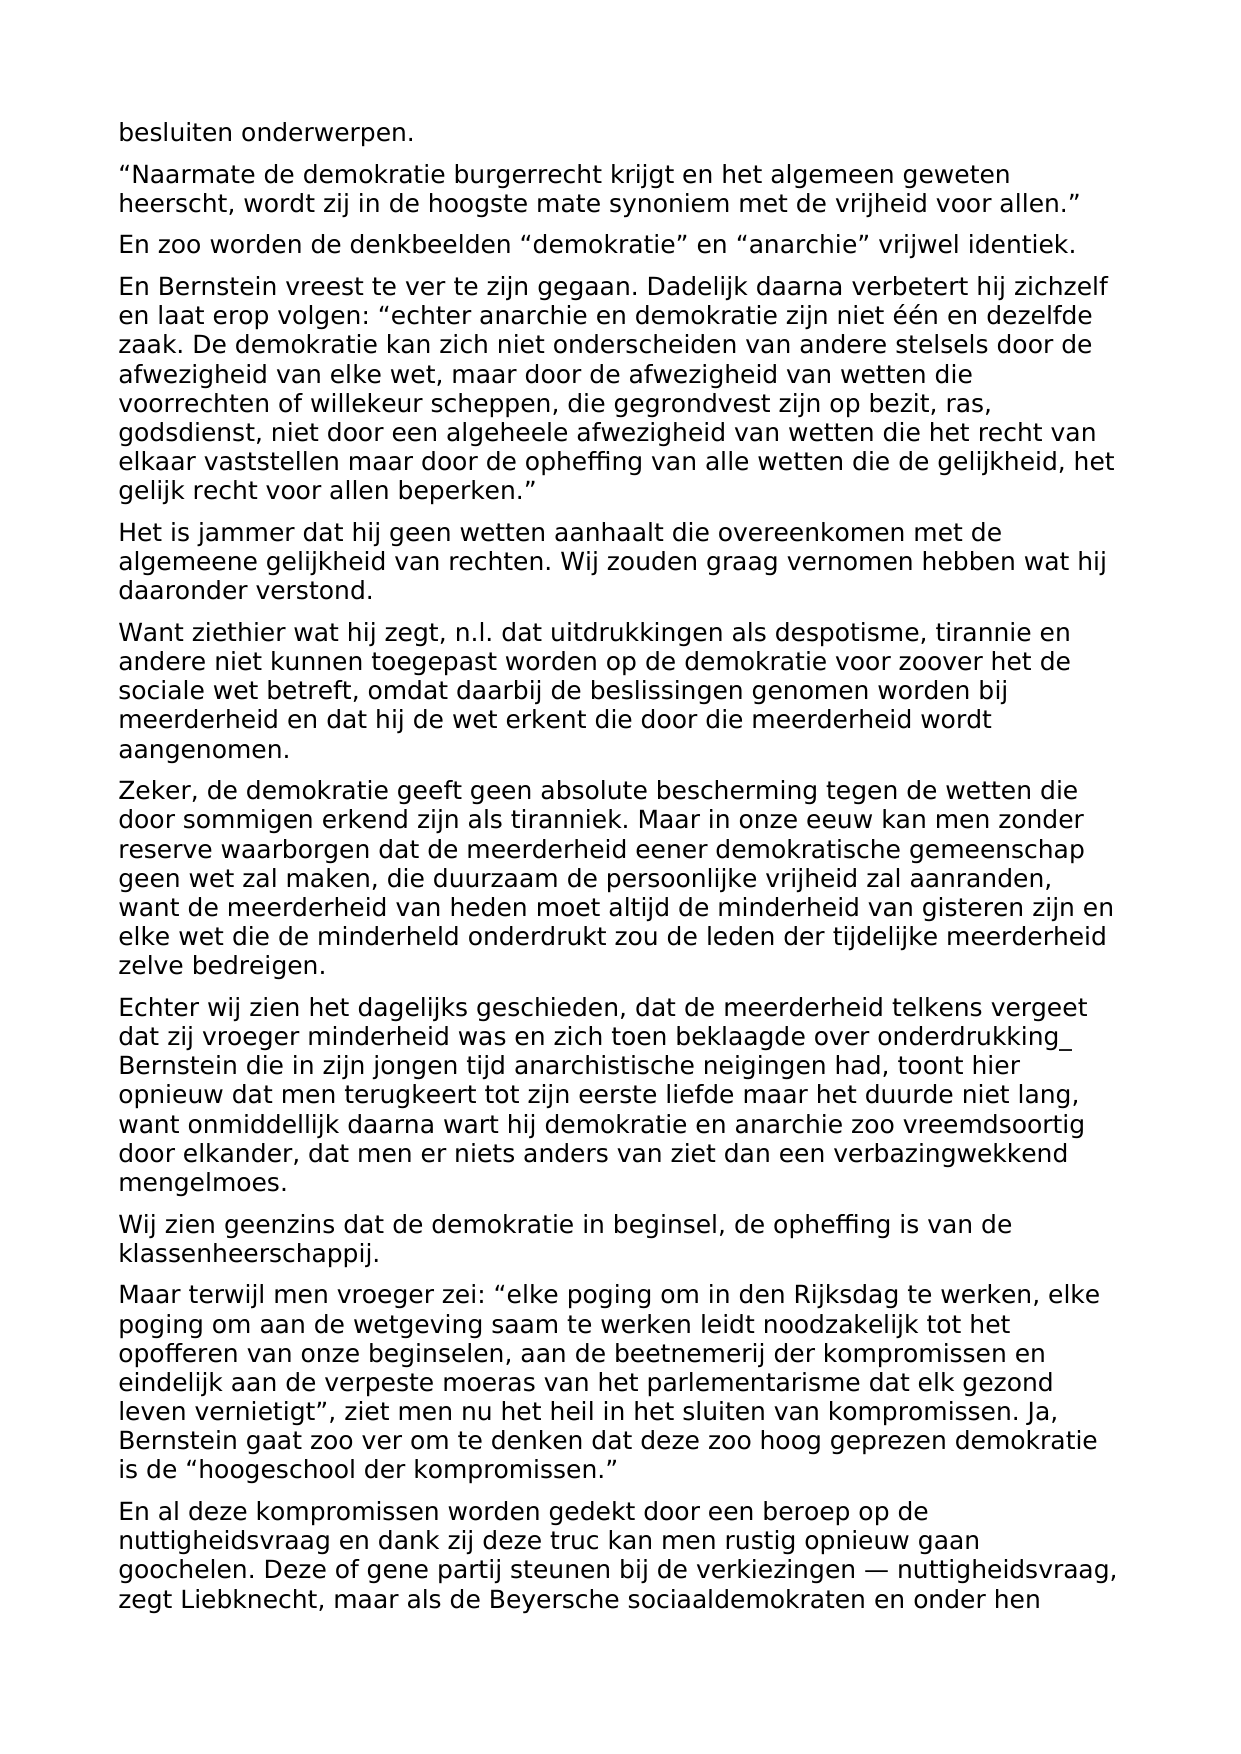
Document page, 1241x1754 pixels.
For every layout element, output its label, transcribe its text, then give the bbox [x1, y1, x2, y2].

text En Bernstein vreest te ver te zijn gegaan. Dadelijk daarna verbetert hij zichzelf en laat erop volgen: “echter anarchie en demokratie zijn niet één en dezelfde zaak. De demokratie kan zich niet onderscheiden van andere stelsels door de afwezigheid van elke wet, maar door de afwezigheid van wetten die voorrechten of willekeur scheppen, die gegrondvest zijn op bezit, ras, godsdienst, niet door een algeheele afwezigheid van wetten die het recht van elkaar vaststellen maar door de opheffing van alle wetten die de gelijkheid, het gelijk recht voor allen beperken.” [118, 272, 1122, 506]
text Maar terwijl men vroeger zei: “elke poging om in den Rijksdag te werken, elke poging om aan de wetgeving saam te werken leidt noodzakelijk tot het opofferen van onze beginselen, aan de beetnemerij der kompromissen en eindelijk aan de verpeste moeras van het parlementarisme dat elk gezond leven vernietigt”, ziet men nu het heil in het sluiten van kompromissen. Ja, Bernstein gaat zoo ver om te denken dat deze zoo hoog geprezen demokratie is de “hoogeschool der kompromissen.” [118, 1281, 1122, 1485]
text Want ziethier wat hij zegt, n.l. dat uitdrukkingen als despotisme, tirannie en andere niet kunnen toegepast worden op de demokratie voor zoover het de sociale wet betreft, omdat daarbij de beslissingen genomen worden bij meerderheid en dat hij de wet erkent die door die meerderheid wordt aangenomen. [118, 618, 1122, 764]
text Het is jammer dat hij geen wetten aanhaalt die overeenkomen met de algemeene gelijkheid van rechten. Wij zouden graag vernomen hebben wat hij daaronder verstond. [118, 518, 1122, 606]
text Echter wij zien het dagelijks geschieden, dat de meerderheid telkens vergeet dat zij vroeger minderheid was en zich toen beklaagde over onderdrukking_ Bernstein die in zijn jongen tijd anarchistische neigingen had, toont hier opnieuw dat men terugkeert tot zijn eerste liefde maar het duurde niet lang, want onmiddellijk daarna wart hij demokratie en anarchie zoo vreemdsoortig door elkander, dat men er niets anders van ziet dan een verbazingwekkend mengelmoes. [118, 993, 1122, 1197]
text En al deze kompromissen worden gedekt door een beroep op de nuttigheidsvraag en dank zij deze truc kan men rustig opnieuw gaan goochelen. Deze of gene partij steunen bij de verkiezingen — nuttigheidsvraag, zegt Liebknecht, maar als de Beyersche sociaaldemokraten en onder hen [118, 1497, 1122, 1614]
text Zeker, de demokratie geeft geen absolute bescherming tegen de wetten die door sommigen erkend zijn als tiranniek. Maar in onze eeuw kan men zonder reserve waarborgen dat de meerderheid eener demokratische gemeenschap geen wet zal maken, die duurzaam de persoonlijke vrijheid zal aanranden, want de meerderheid van heden moet altijd de minderheid van gisteren zijn en elke wet die de minderheld onderdrukt zou de leden der tijdelijke meerderheid zelve bedreigen. [118, 776, 1122, 981]
text “Naarmate de demokratie burgerrecht krijgt en het algemeen geweten heerscht, wordt zij in de hoogste mate synoniem met de vrijheid voor allen.” [118, 160, 1122, 218]
text Wij zien geenzins dat de demokratie in beginsel, de opheffing is van de klassenheerschappij. [118, 1210, 1122, 1268]
text besluiten onderwerpen. [118, 118, 1122, 147]
text En zoo worden de denkbeelden “demokratie” en “anarchie” vrijwel identiek. [118, 231, 1122, 260]
